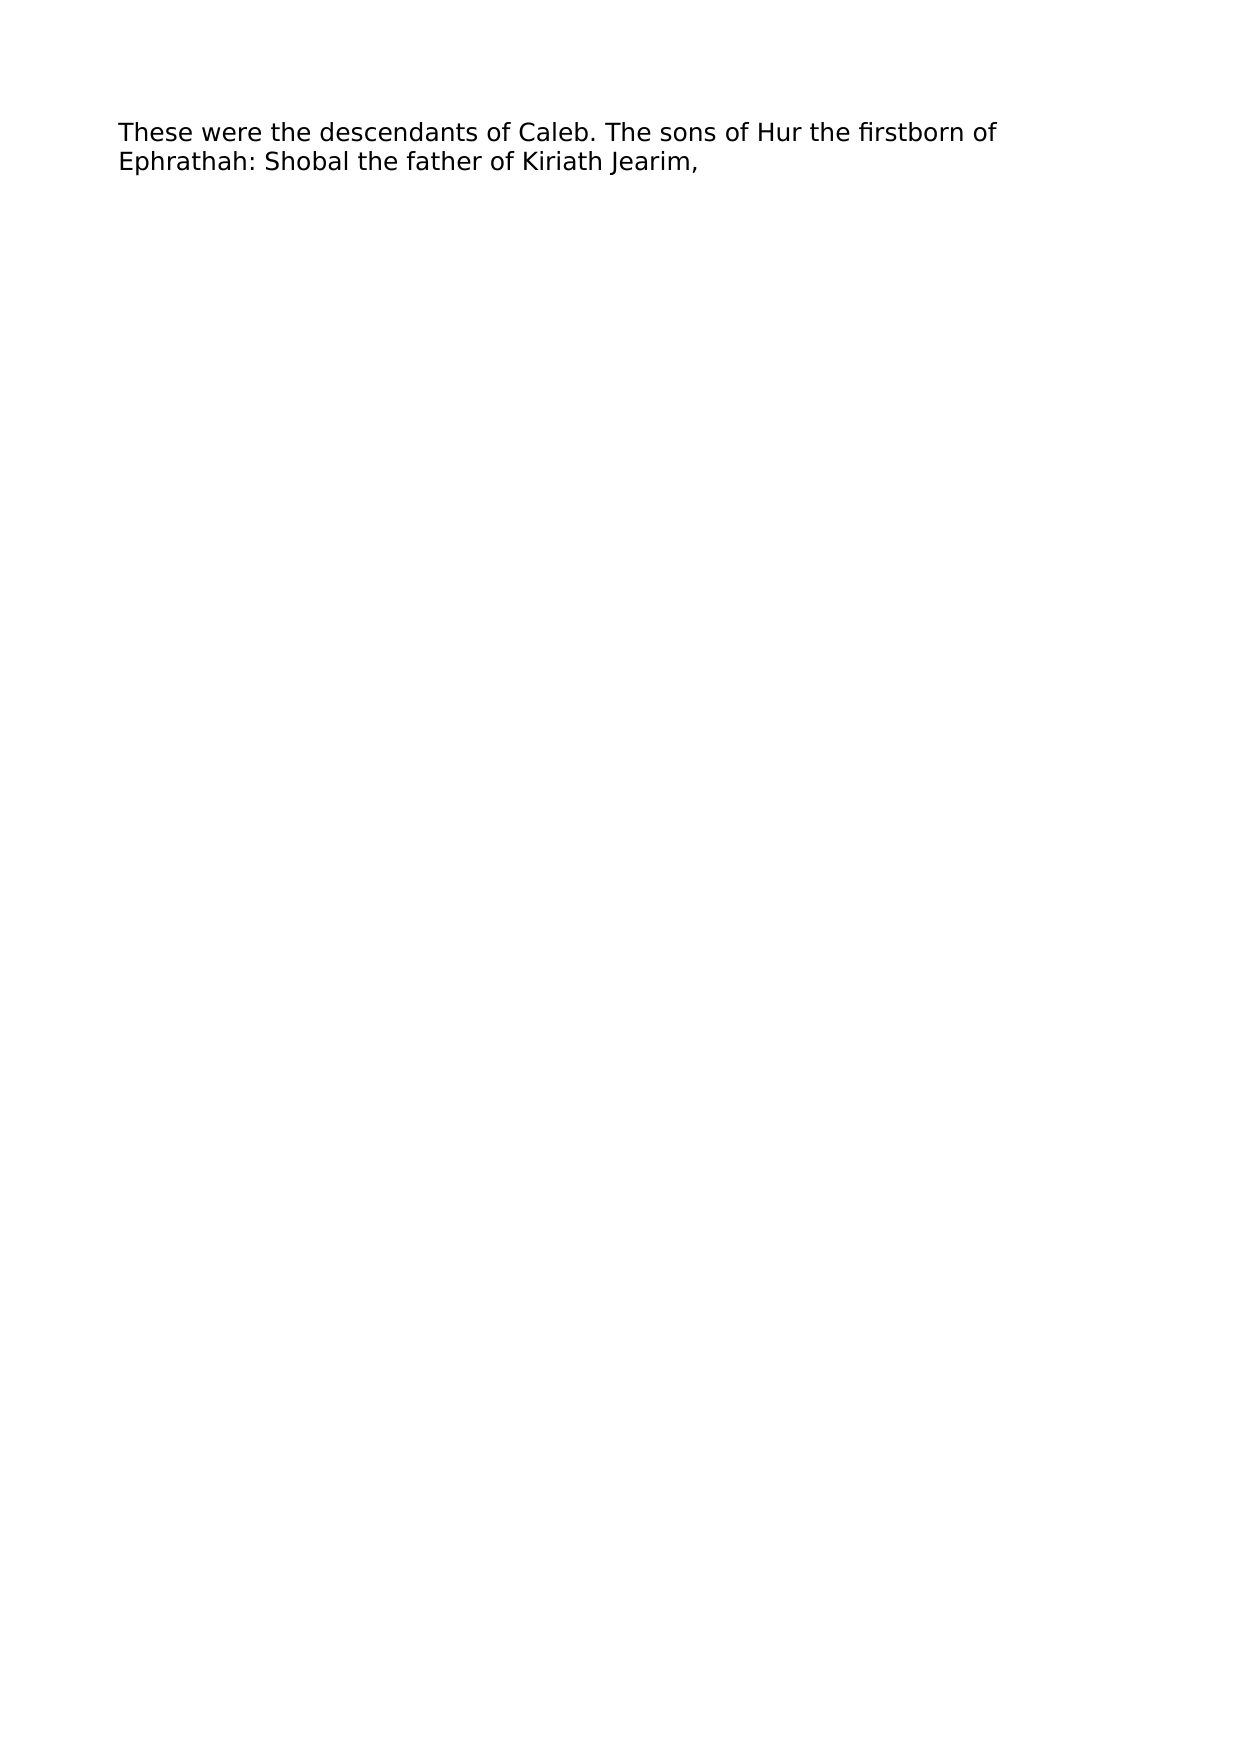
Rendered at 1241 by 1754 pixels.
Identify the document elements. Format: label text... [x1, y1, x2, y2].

text These were the descendants of Caleb. The sons of Hur the firstborn of Ephrathah: Shobal the father of Kiriath Jearim, [118, 118, 1122, 176]
